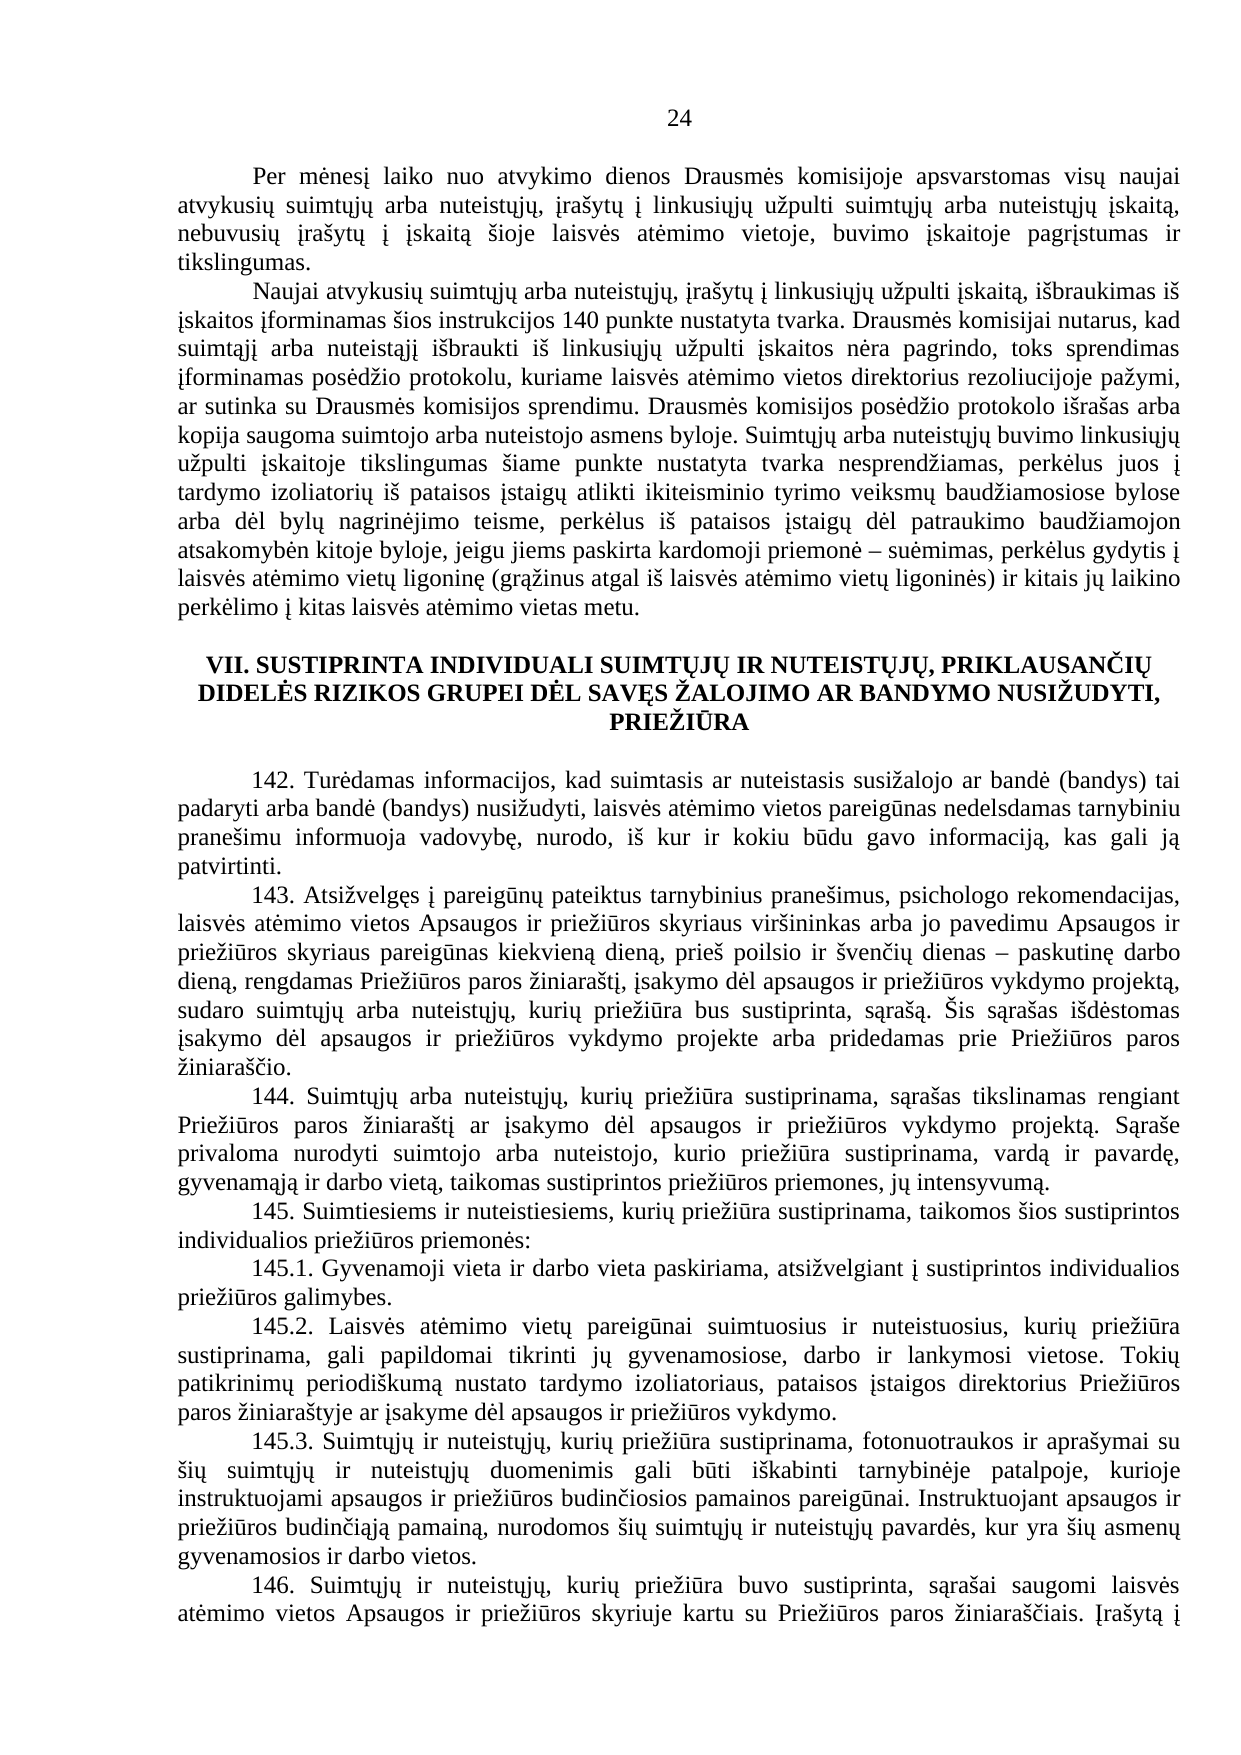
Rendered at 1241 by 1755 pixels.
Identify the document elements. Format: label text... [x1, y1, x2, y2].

text VII. SUSTIPRINTA INDIVIDUALI SUIMTŲJŲ IR NUTEISTŲJŲ, PRIKLAUSANČIŲ DIDELĖS RIZIKOS GRUPEI DĖL SAVĘS ŽALOJIMO AR BANDYMO NUSIŽUDYTI, PRIEŽIŪRA [177, 650, 1181, 736]
text 143. Atsižvelgęs į pareigūnų pateiktus tarnybinius pranešimus, psichologo rekomendacijas, laisvės atėmimo vietos Apsaugos ir priežiūros skyriaus viršininkas arba jo pavedimu Apsaugos ir priežiūros skyriaus pareigūnas kiekvieną dieną, prieš poilsio ir švenčių dienas – paskutinę darbo dieną, rengdamas Priežiūros paros žiniaraštį, įsakymo dėl apsaugos ir priežiūros vykdymo projektą, sudaro suimtųjų arba nuteistųjų, kurių priežiūra bus sustiprinta, sąrašą. Šis sąrašas išdėstomas įsakymo dėl apsaugos ir priežiūros vykdymo projekte arba pridedamas prie Priežiūros paros žiniaraščio. [177, 880, 1181, 1081]
text 145.2. Laisvės atėmimo vietų pareigūnai suimtuosius ir nuteistuosius, kurių priežiūra sustiprinama, gali papildomai tikrinti jų gyvenamosiose, darbo ir lankymosi vietose. Tokių patikrinimų periodiškumą nustato tardymo izoliatoriaus, pataisos įstaigos direktorius Priežiūros paros žiniaraštyje ar įsakyme dėl apsaugos ir priežiūros vykdymo. [177, 1311, 1181, 1426]
text 145.3. Suimtųjų ir nuteistųjų, kurių priežiūra sustiprinama, fotonuotraukos ir aprašymai su šių suimtųjų ir nuteistųjų duomenimis gali būti iškabinti tarnybinėje patalpoje, kurioje instruktuojami apsaugos ir priežiūros budinčiosios pamainos pareigūnai. Instruktuojant apsaugos ir priežiūros budinčiąją pamainą, nurodomos šių suimtųjų ir nuteistųjų pavardės, kur yra šių asmenų gyvenamosios ir darbo vietos. [177, 1426, 1181, 1570]
text Per mėnesį laiko nuo atvykimo dienos Drausmės komisijoje apsvarstomas visų naujai atvykusių suimtųjų arba nuteistųjų, įrašytų į linkusiųjų užpulti suimtųjų arba nuteistųjų įskaitą, nebuvusių įrašytų į įskaitą šioje laisvės atėmimo vietoje, buvimo įskaitoje pagrįstumas ir tikslingumas. [177, 161, 1181, 276]
text 145.1. Gyvenamoji vieta ir darbo vieta paskiriama, atsižvelgiant į sustiprintos individualios priežiūros galimybes. [177, 1253, 1181, 1311]
text 142. Turėdamas informacijos, kad suimtasis ar nuteistasis susižalojo ar bandė (bandys) tai padaryti arba bandė (bandys) nusižudyti, laisvės atėmimo vietos pareigūnas nedelsdamas tarnybiniu pranešimu informuoja vadovybę, nurodo, iš kur ir kokiu būdu gavo informaciją, kas gali ją patvirtinti. [177, 765, 1181, 880]
text 145. Suimtiesiems ir nuteistiesiems, kurių priežiūra sustiprinama, taikomos šios sustiprintos individualios priežiūros priemonės: [177, 1196, 1181, 1253]
text 146. Suimtųjų ir nuteistųjų, kurių priežiūra buvo sustiprinta, sąrašai saugomi laisvės atėmimo vietos Apsaugos ir priežiūros skyriuje kartu su Priežiūros paros žiniaraščiais. Įrašytą į [177, 1570, 1181, 1627]
text Naujai atvykusių suimtųjų arba nuteistųjų, įrašytų į linkusiųjų užpulti įskaitą, išbraukimas iš įskaitos įforminamas šios instrukcijos 140 punkte nustatyta tvarka. Drausmės komisijai nutarus, kad suimtąjį arba nuteistąjį išbraukti iš linkusiųjų užpulti įskaitos nėra pagrindo, toks sprendimas įforminamas posėdžio protokolu, kuriame laisvės atėmimo vietos direktorius rezoliucijoje pažymi, ar sutinka su Drausmės komisijos sprendimu. Drausmės komisijos posėdžio protokolo išrašas arba kopija saugoma suimtojo arba nuteistojo asmens byloje. Suimtųjų arba nuteistųjų buvimo linkusiųjų užpulti įskaitoje tikslingumas šiame punkte nustatyta tvarka nesprendžiamas, perkėlus juos į tardymo izoliatorių iš pataisos įstaigų atlikti ikiteisminio tyrimo veiksmų baudžiamosiose bylose arba dėl bylų nagrinėjimo teisme, perkėlus iš pataisos įstaigų dėl patraukimo baudžiamojon atsakomybėn kitoje byloje, jeigu jiems paskirta kardomoji priemonė – suėmimas, perkėlus gydytis į laisvės atėmimo vietų ligoninę (grąžinus atgal iš laisvės atėmimo vietų ligoninės) ir kitais jų laikino perkėlimo į kitas laisvės atėmimo vietas metu. [177, 276, 1181, 621]
text 144. Suimtųjų arba nuteistųjų, kurių priežiūra sustiprinama, sąrašas tikslinamas rengiant Priežiūros paros žiniaraštį ar įsakymo dėl apsaugos ir priežiūros vykdymo projektą. Sąraše privaloma nurodyti suimtojo arba nuteistojo, kurio priežiūra sustiprinama, vardą ir pavardę, gyvenamąją ir darbo vietą, taikomas sustiprintos priežiūros priemones, jų intensyvumą. [177, 1081, 1181, 1196]
